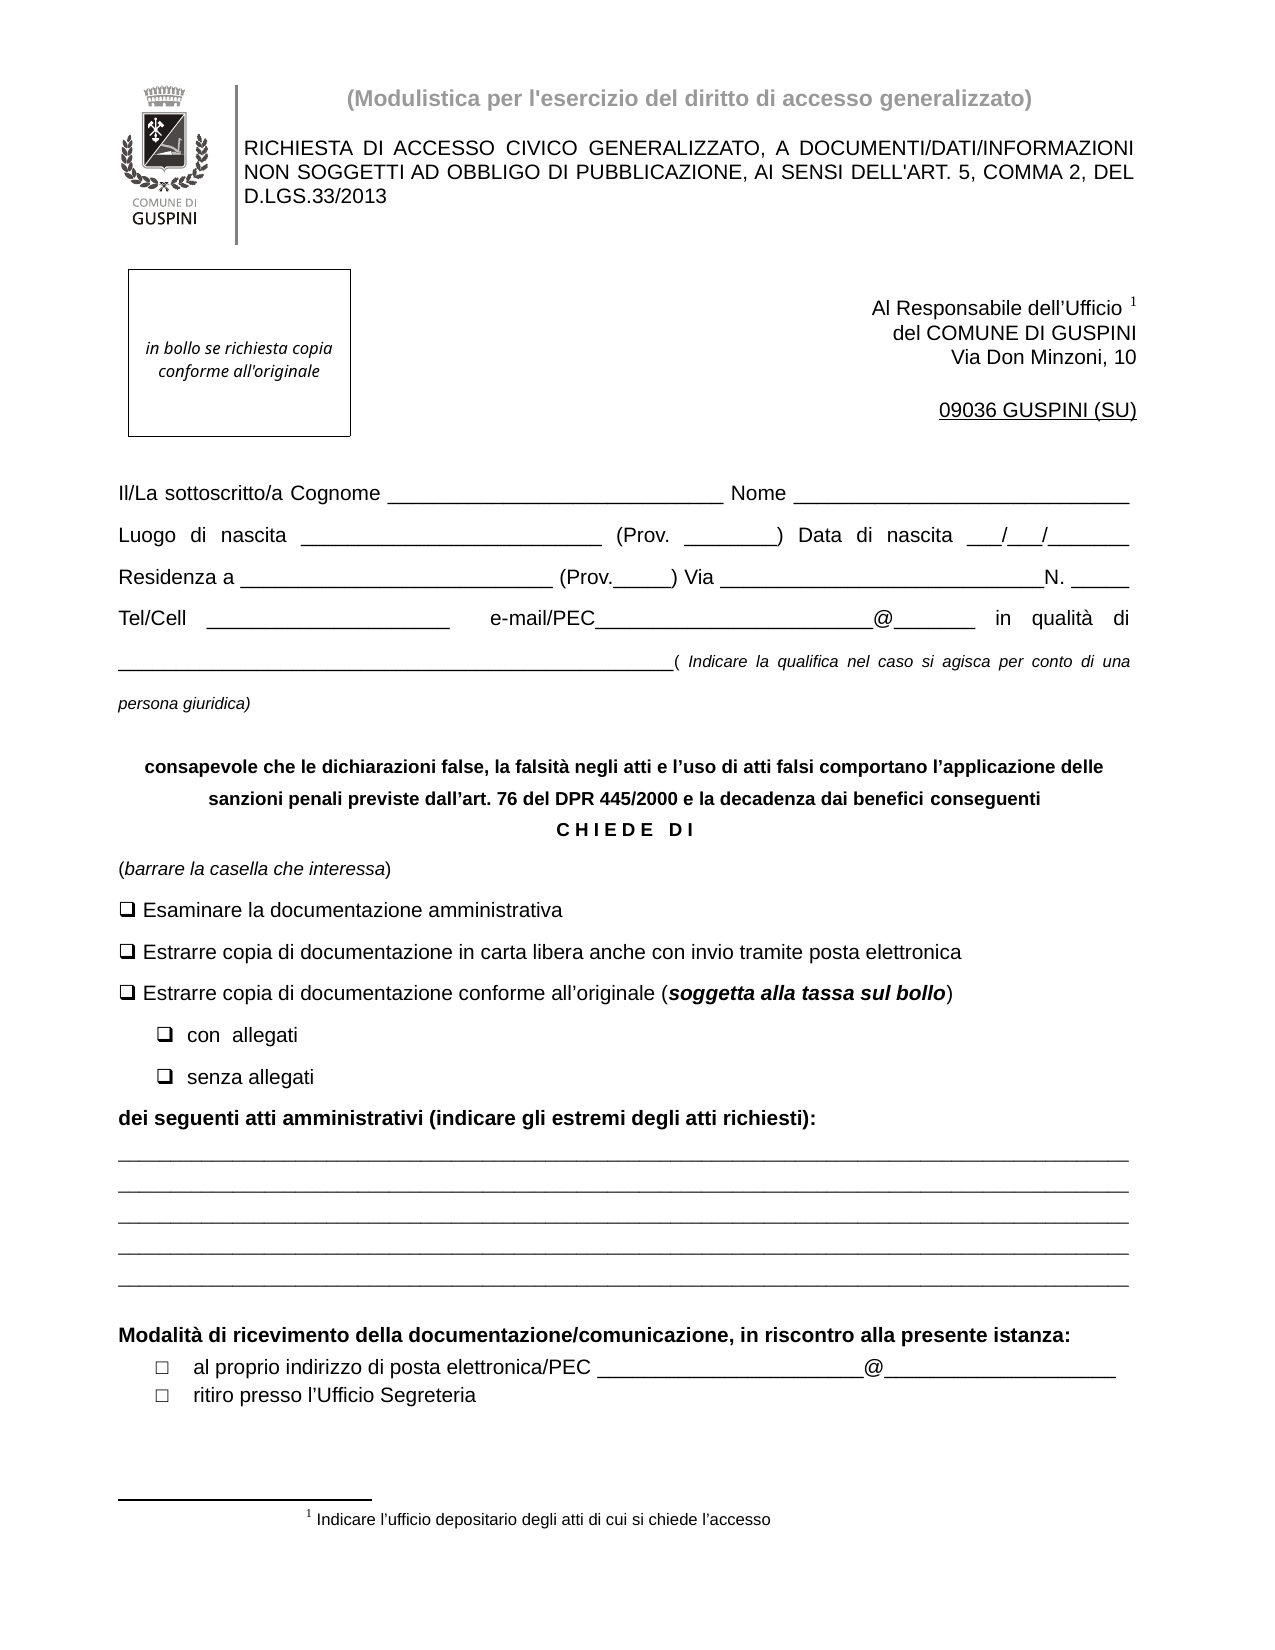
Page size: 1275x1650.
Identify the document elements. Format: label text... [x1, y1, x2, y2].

text __________________________________________________________________________________________________________________________________________________________________________________________________ [118, 1165, 1131, 1228]
table_header (Modulistica per l'esercizio del diritto di accesso generalizzato) richiesta di accesso civico generalizzato, a documenti/dati/informazioni non soggetti ad obbligo di pubblicazione, ai sensi dell'art. 5, comma 2, del D.Lgs.33/2013 [238, 85, 1142, 244]
text C H I E D E D I [118, 811, 1131, 842]
table_header [129, 270, 350, 436]
text senza allegati [156, 1051, 1131, 1092]
list ritiro presso l’Ufficio Segreteria [156, 1382, 1131, 1407]
text Modalità di ricevimento della documentazione/comunicazione, in riscontro alla presente istanza: [118, 1323, 1131, 1347]
text Il/La sottoscritto/a Cognome _____________________________ Nome _____________________________ Luogo di nascita __________________________ (Prov. ________) Data di nascita ___/___/_______ Residenza a ___________________________ (Prov._____) Via ____________________________N. _____ Tel/Cell _____________________ e-mail/PEC________________________@_______ in qualità di ________________________________________________( Indicare la qualifica nel caso si agisca per conto di una persona giuridica) [118, 467, 1131, 717]
text consapevole che le dichiarazioni false, la falsità negli atti e l’uso di atti falsi comportano l’applicazione delle sanzioni penali previste dall’art. 76 del DPR 445/2000 e la decadenza dai benefici conseguenti [118, 749, 1131, 811]
text  Esaminare la documentazione amministrativa [118, 884, 1131, 926]
table_header [103, 85, 235, 244]
text _________________________________________________________________________________________________ [118, 1228, 1131, 1259]
text _________________________________________________________________________________________________ [118, 1134, 1131, 1165]
text  Estrarre copia di documentazione in carta libera anche con invio tramite posta elettronica [118, 926, 1131, 967]
list al proprio indirizzo di posta elettronica/PEC _______________________@____________________ [156, 1355, 1131, 1379]
text  Estrarre copia di documentazione conforme all’originale (soggetta alla tassa sul bollo) [118, 967, 1131, 1009]
table_header Al Responsabile dell’Ufficio del COMUNE DI GUSPINI Via Don Minzoni, 10 09036 GUSPINI (SU) [384, 269, 1144, 446]
text con allegati [156, 1009, 1131, 1051]
text (barrare la casella che interessa) [118, 842, 1131, 884]
text dei seguenti atti amministrativi (indicare gli estremi degli atti richiesti): [118, 1092, 1131, 1134]
text _________________________________________________________________________________________________ [118, 1259, 1131, 1290]
table_header [103, 269, 384, 446]
